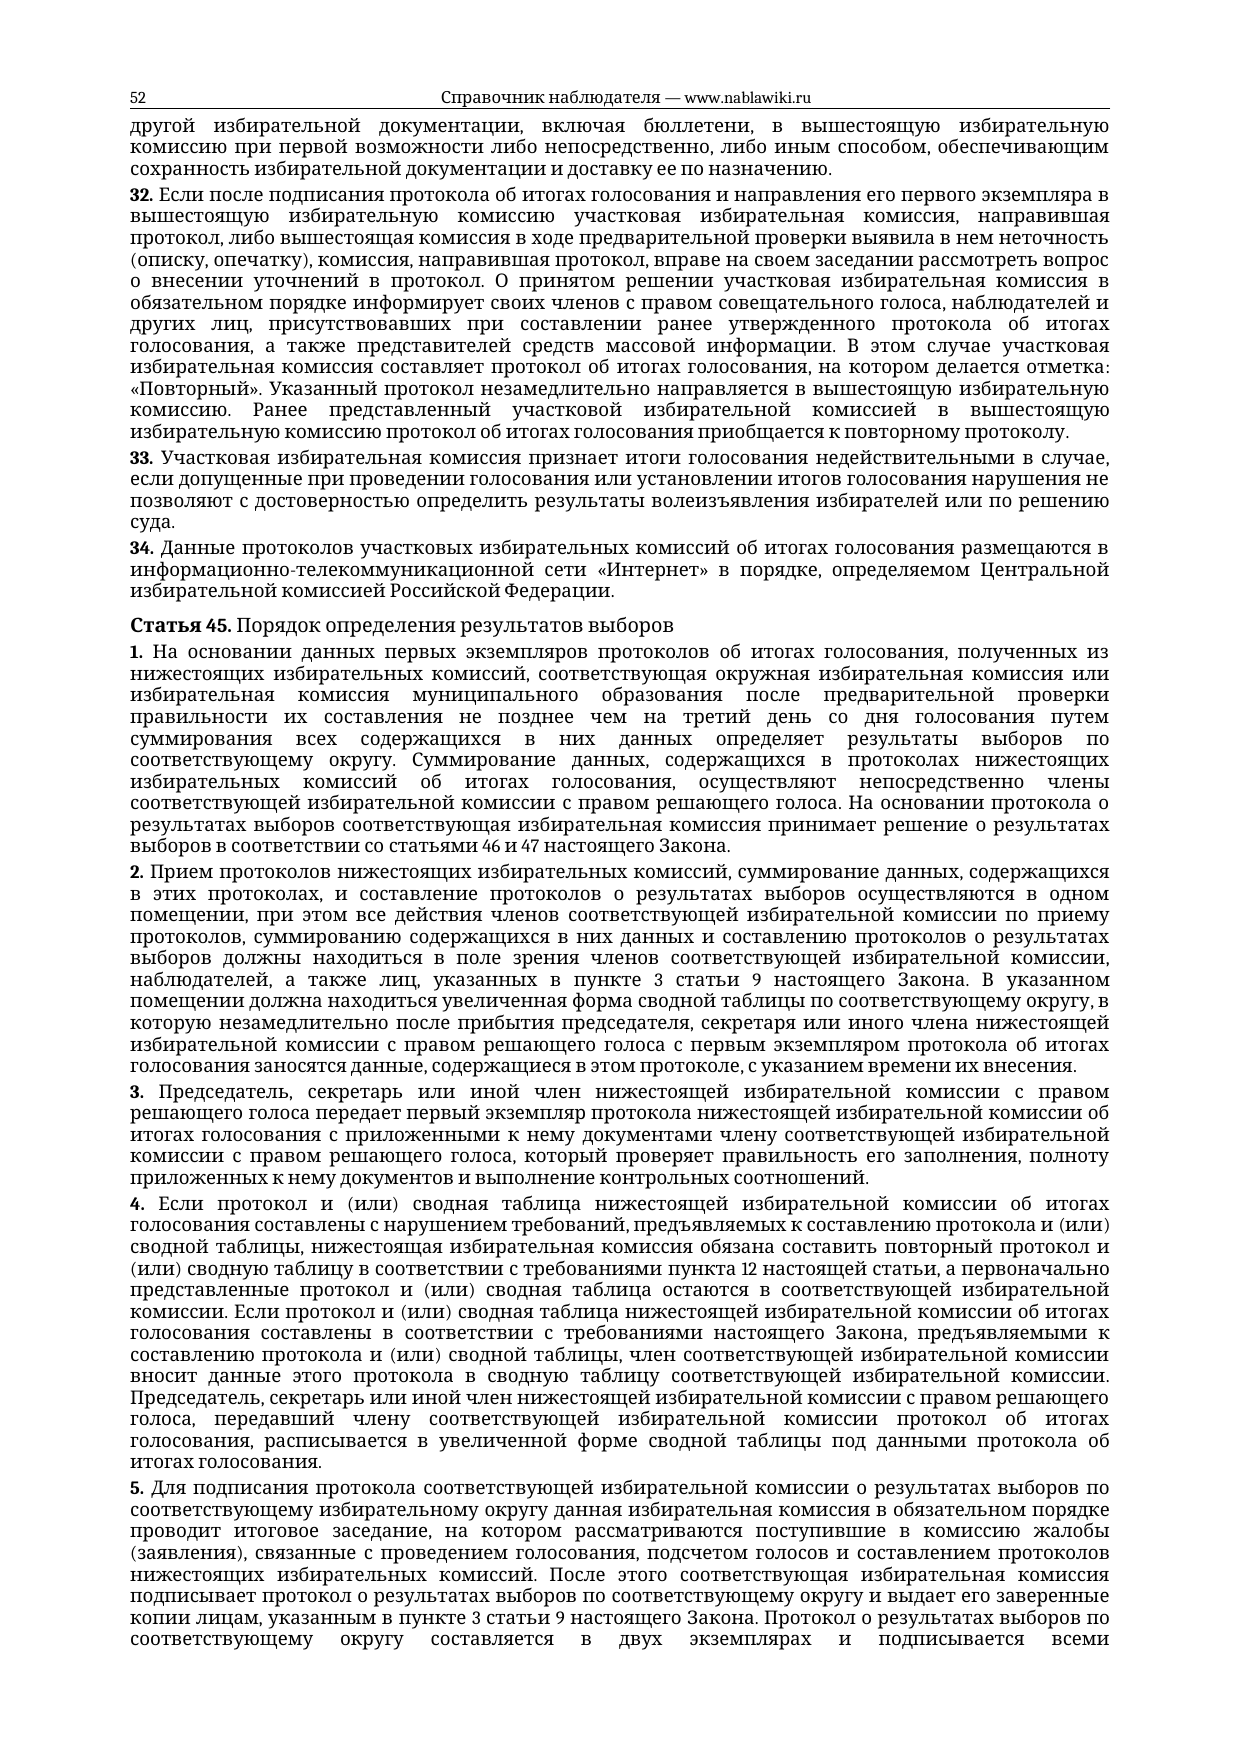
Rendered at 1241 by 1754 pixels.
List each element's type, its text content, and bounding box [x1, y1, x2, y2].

text 4. Если протокол и (или) сводная таблица нижестоящей избирательной комиссии об итогах голосования составлены с нарушением требований, предъявляемых к составлению протокола и (или) сводной таблицы, нижестоящая избирательная комиссия обязана составить повторный протокол и (или) сводную таблицу в соответствии с требованиями пункта 12 настоящей статьи, а первоначально представленные протокол и (или) сводная таблица остаются в соответствующей избирательной комиссии. Если протокол и (или) сводная таблица нижестоящей избирательной комиссии об итогах голосования составлены в соответствии с требованиями настоящего Закона, предъявляемыми к составлению протокола и (или) сводной таблицы, член соответствующей избирательной комиссии вносит данные этого протокола в сводную таблицу соответствующей избирательной комиссии. Председатель, секретарь или иной член нижестоящей избирательной комиссии с правом решающего голоса, передавший члену соответствующей избирательной комиссии протокол об итогах голосования, расписывается в увеличенной форме сводной таблицы под данными протокола об итогах голосования. [130, 1193, 1110, 1474]
text 2. Прием протоколов нижестоящих избирательных комиссий, суммирование данных, содержащихся в этих протоколах, и составление протоколов о результатах выборов осуществляются в одном помещении, при этом все действия членов соответствующей избирательной комиссии по приему протоколов, суммированию содержащихся в них данных и составлению протоколов о результатах выборов должны находиться в поле зрения членов соответствующей избирательной комиссии, наблюдателей, а также лиц, указанных в пункте 3 статьи 9 настоящего Закона. В указанном помещении должна находиться увеличенная форма сводной таблицы по соответствующему округу, в которую незамедлительно после прибытия председателя, секретаря или иного члена нижестоящей избирательной комиссии с правом решающего голоса с первым экземпляром протокола об итогах голосования заносятся данные, содержащиеся в этом протоколе, с указанием времени их внесения. [130, 862, 1110, 1077]
text 1. На основании данных первых экземпляров протоколов об итогах голосования, полученных из нижестоящих избирательных комиссий, соответствующая окружная избирательная комиссия или избирательная комиссия муниципального образования после предварительной проверки правильности их составления не позднее чем на третий день со дня голосования путем суммирования всех содержащихся в них данных определяет результаты выборов по соответствующему округу. Суммирование данных, содержащихся в протоколах нижестоящих избирательных комиссий об итогах голосования, осуществляют непосредственно члены соответствующей избирательной комиссии с правом решающего голоса. На основании протокола о результатах выборов соответствующая избирательная комиссия принимает решение о результатах выборов в соответствии со статьями 46 и 47 настоящего Закона. [130, 642, 1110, 857]
text 32. Если после подписания протокола об итогах голосования и направления его первого экземпляра в вышестоящую избирательную комиссию участковая избирательная комиссия, направившая протокол, либо вышестоящая комиссия в ходе предварительной проверки выявила в нем неточность (описку, опечатку), комиссия, направившая протокол, вправе на своем заседании рассмотреть вопрос о внесении уточнений в протокол. О принятом решении участковая избирательная комиссия в обязательном порядке информирует своих членов с правом совещательного голоса, наблюдателей и других лиц, присутствовавших при составлении ранее утвержденного протокола об итогах голосования, а также представителей средств массовой информации. В этом случае участковая избирательная комиссия составляет протокол об итогах голосования, на котором делается отметка: «Повторный». Указанный протокол незамедлительно направляется в вышестоящую избирательную комиссию. Ранее представленный участковой избирательной комиссией в вышестоящую избирательную комиссию протокол об итогах голосования приобщается к повторному протоколу. [130, 184, 1110, 443]
text 5. Для подписания протокола соответствующей избирательной комиссии о результатах выборов по соответствующему избирательному округу данная избирательная комиссия в обязательном порядке проводит итоговое заседание, на котором рассматриваются поступившие в комиссию жалобы (заявления), связанные с проведением голосования, подсчетом голосов и составлением протоколов нижестоящих избирательных комиссий. После этого соответствующая избирательная комиссия подписывает протокол о результатах выборов по соответствующему округу и выдает его заверенные копии лицам, указанным в пункте 3 статьи 9 настоящего Закона. Протокол о результатах выборов по соответствующему округу составляется в двух экземплярах и подписывается всеми [130, 1478, 1110, 1650]
subtitle Статья 45. Порядок определения результатов выборов [130, 615, 1110, 638]
text 34. Данные протоколов участковых избирательных комиссий об итогах голосования размещаются в информационно-телекоммуникационной сети «Интернет» в порядке, определяемом Центральной избирательной комиссией Российской Федерации. [130, 538, 1110, 602]
text другой избирательной документации, включая бюллетени, в вышестоящую избирательную комиссию при первой возможности либо непосредственно, либо иным способом, обеспечивающим сохранность избирательной документации и доставку ее по назначению. [130, 116, 1110, 180]
text 3. Председатель, секретарь или иной член нижестоящей избирательной комиссии с правом решающего голоса передает первый экземпляр протокола нижестоящей избирательной комиссии об итогах голосования с приложенными к нему документами члену соответствующей избирательной комиссии с правом решающего голоса, который проверяет правильность его заполнения, полноту приложенных к нему документов и выполнение контрольных соотношений. [130, 1081, 1110, 1189]
text 33. Участковая избирательная комиссия признает итоги голосования недействительными в случае, если допущенные при проведении голосования или установлении итогов голосования нарушения не позволяют с достоверностью определить результаты волеизъявления избирателей или по решению суда. [130, 447, 1110, 533]
